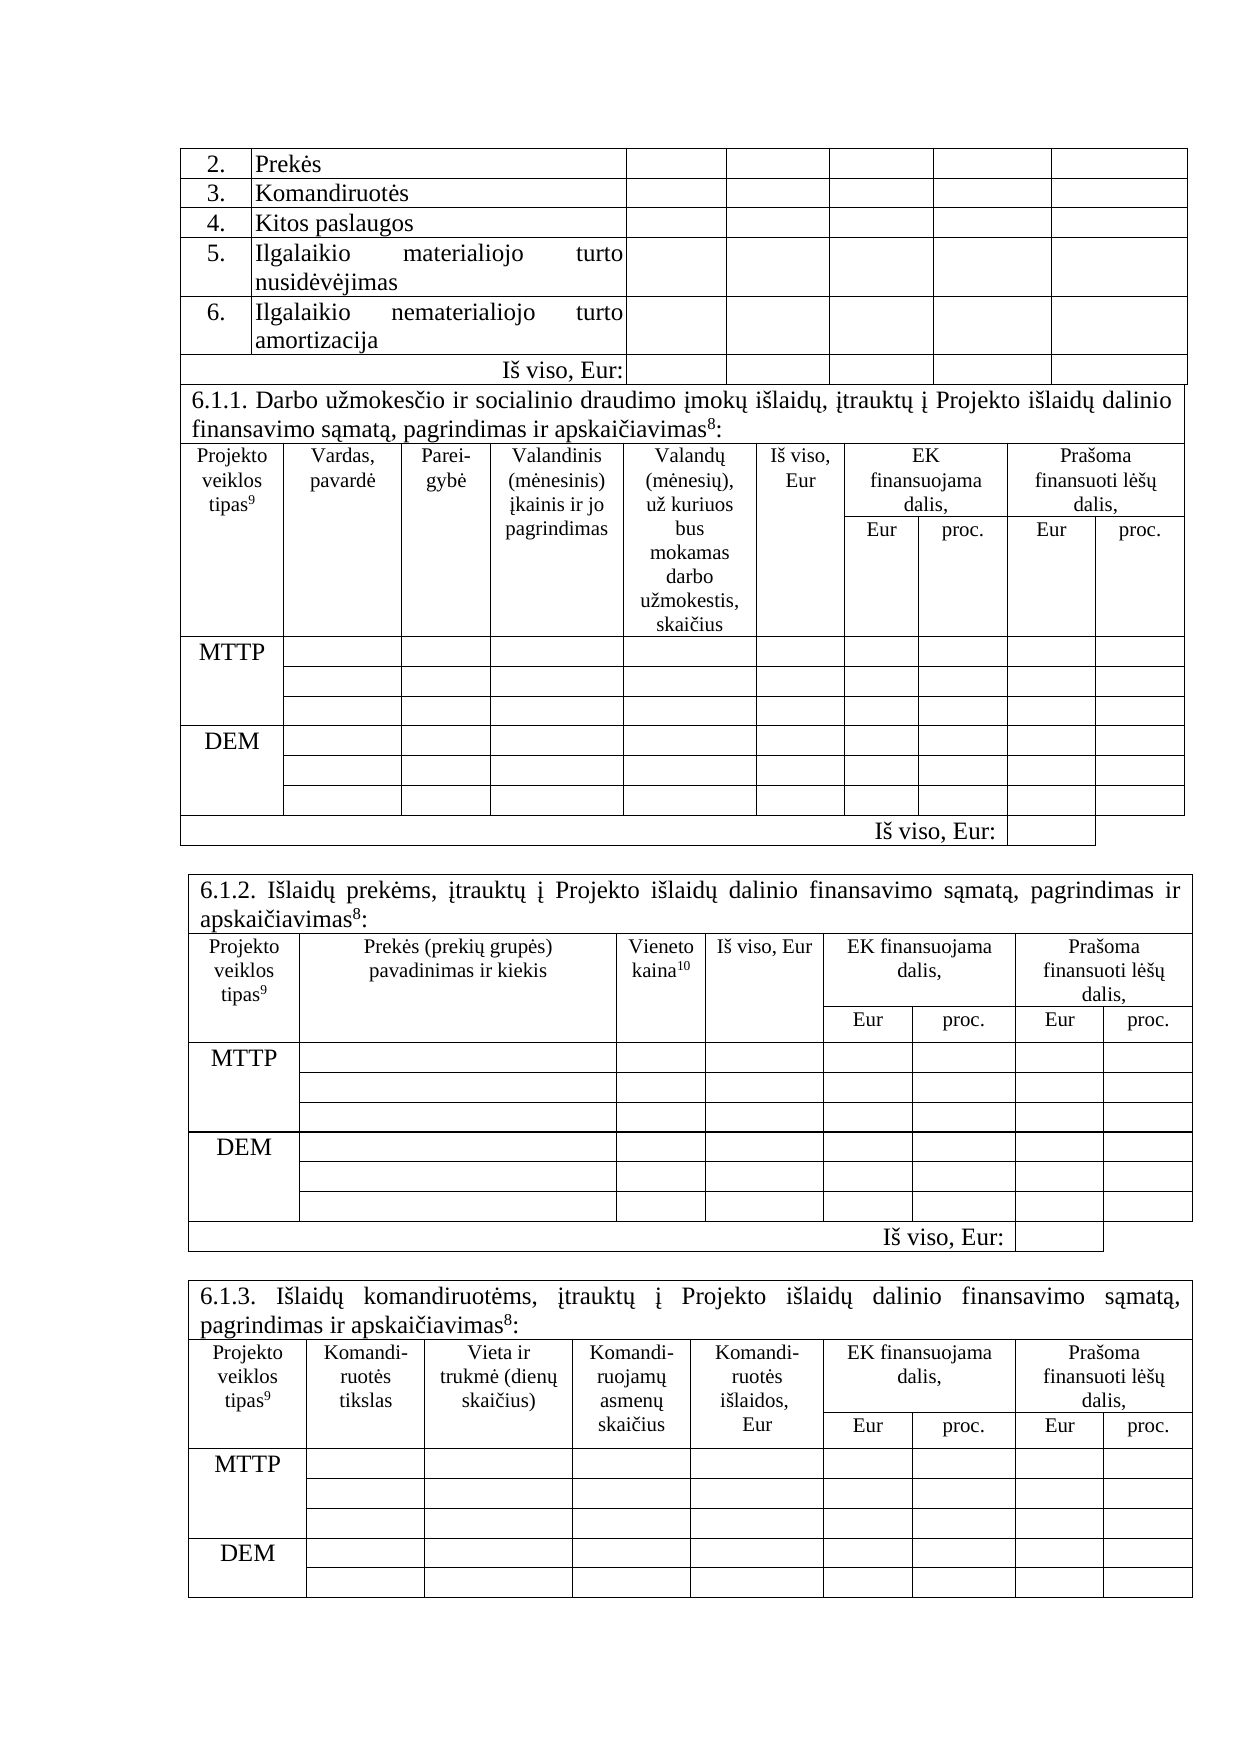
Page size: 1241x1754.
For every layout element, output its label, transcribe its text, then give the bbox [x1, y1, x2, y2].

table_cell [284, 786, 401, 815]
table_cell [919, 637, 1007, 666]
table_cell [627, 355, 726, 384]
table_cell [1104, 1133, 1192, 1161]
table_cell [627, 179, 726, 207]
table_cell [617, 1073, 705, 1102]
table_cell Iš viso, Eur [706, 934, 823, 1042]
table_cell [284, 697, 401, 725]
table_cell [913, 1103, 1015, 1131]
table_cell [691, 1539, 823, 1567]
table_cell 2. [181, 149, 251, 177]
table_cell [617, 1043, 705, 1072]
table_cell [284, 726, 401, 755]
table_cell [1096, 726, 1184, 755]
table_cell [757, 786, 844, 815]
table_cell [706, 1192, 823, 1221]
table_cell [824, 1162, 912, 1191]
table_cell [307, 1568, 424, 1597]
table_cell Komandiruotės [252, 179, 626, 207]
table_cell [913, 1133, 1015, 1161]
table_cell [573, 1568, 690, 1597]
table_cell 6. [181, 297, 251, 354]
table_cell [706, 1043, 823, 1072]
table_cell [1104, 1479, 1192, 1508]
table_cell [627, 149, 726, 177]
table_cell [284, 667, 401, 696]
table_cell Komandi-ruotės tikslas [307, 1340, 424, 1448]
table_header 6.1.3. Išlaidų komandiruotėms, įtrauktų į Projekto išlaidų dalinio finansavimo sąmatą, pagrindimas ir apskaičiavimas8: [189, 1281, 1192, 1339]
table_cell [627, 297, 726, 354]
table_cell [573, 1479, 690, 1508]
table_cell [824, 1103, 912, 1131]
table_cell [919, 786, 1007, 815]
table_cell [1104, 1073, 1192, 1102]
table_cell [1096, 697, 1184, 725]
table_cell Ilgalaikio materialiojo turto nusidėvėjimas [252, 238, 626, 296]
table_cell Valandinis (mėnesinis) įkainis ir jo pagrindimas [491, 444, 623, 636]
table_cell [1016, 1539, 1103, 1567]
table_cell [757, 697, 844, 725]
table_cell [627, 208, 726, 237]
table_cell [691, 1568, 823, 1597]
table_cell [1104, 1568, 1192, 1597]
table_cell [425, 1479, 572, 1508]
table_cell [300, 1133, 616, 1161]
table_cell [284, 756, 401, 785]
table_cell [1016, 1162, 1103, 1191]
table_cell Kitos paslaugos [252, 208, 626, 237]
table_cell [1016, 1073, 1103, 1102]
table_cell [691, 1509, 823, 1537]
table_cell [402, 726, 490, 755]
table_cell [425, 1568, 572, 1597]
table_cell [1096, 667, 1184, 696]
table_cell [300, 1192, 616, 1221]
table_cell [727, 238, 829, 296]
table_cell MTTP [189, 1449, 306, 1537]
table_cell [913, 1192, 1015, 1221]
table_cell [1104, 1043, 1192, 1072]
table_cell [402, 697, 490, 725]
table_cell [824, 1539, 912, 1567]
table_cell [624, 637, 756, 666]
table_cell [1104, 1509, 1192, 1537]
table_cell [1052, 355, 1187, 384]
table_cell [1052, 179, 1187, 207]
table_cell [402, 667, 490, 696]
table_cell Prašoma finansuoti lėšų dalis, [1016, 1340, 1192, 1412]
table_cell [573, 1509, 690, 1537]
table_cell [757, 756, 844, 785]
table_cell Prašoma finansuoti lėšų dalis, [1008, 444, 1184, 516]
table_cell [845, 697, 918, 725]
table_cell [307, 1509, 424, 1537]
table_cell [1104, 1539, 1192, 1567]
table_cell Eur [845, 517, 918, 636]
table_cell [706, 1133, 823, 1161]
table_cell [1104, 1162, 1192, 1191]
table_cell [830, 355, 933, 384]
table_cell EK finansuojama dalis, [824, 1340, 1015, 1412]
table_cell [425, 1449, 572, 1478]
table_cell Vieneto kaina10 [617, 934, 705, 1042]
table_cell proc. [919, 517, 1007, 636]
table_cell [934, 208, 1051, 237]
table_cell [1052, 238, 1187, 296]
table_cell [706, 1073, 823, 1102]
table_cell [913, 1162, 1015, 1191]
table_cell [727, 297, 829, 354]
table_cell [624, 726, 756, 755]
table_cell [830, 149, 933, 177]
table_cell [627, 238, 726, 296]
table_cell [402, 756, 490, 785]
table_cell [706, 1162, 823, 1191]
table_cell [824, 1133, 912, 1161]
table_cell [913, 1509, 1015, 1537]
table_cell [1016, 1449, 1103, 1478]
table_cell [1096, 756, 1184, 785]
table_cell [824, 1568, 912, 1597]
table_cell [934, 297, 1051, 354]
table_cell MTTP [189, 1043, 299, 1131]
table_cell [624, 667, 756, 696]
table_cell [1052, 208, 1187, 237]
table_cell [1104, 1103, 1192, 1131]
table_cell [919, 697, 1007, 725]
table_cell [491, 637, 623, 666]
table_cell Eur [1016, 1007, 1103, 1042]
table_cell [830, 238, 933, 296]
table_cell 6.1.1. Darbo užmokesčio ir socialinio draudimo įmokų išlaidų, įtrauktų į Projekto išlaidų dalinio finansavimo sąmatą, pagrindimas ir apskaičiavimas8: [181, 385, 1184, 442]
table_cell proc. [1104, 1007, 1192, 1042]
table_cell [1052, 297, 1187, 354]
table_cell Vieta ir trukmė (dienų skaičius) [425, 1340, 572, 1448]
table_cell proc. [913, 1007, 1015, 1042]
table_cell [1016, 1103, 1103, 1131]
table_cell [934, 149, 1051, 177]
table_cell 4. [181, 208, 251, 237]
table_cell [1096, 786, 1184, 815]
table_cell [845, 756, 918, 785]
table_cell [300, 1073, 616, 1102]
table_cell [824, 1509, 912, 1537]
table_cell proc. [913, 1413, 1015, 1448]
table_cell Eur [824, 1413, 912, 1448]
table_cell proc. [1104, 1413, 1192, 1448]
table_cell proc. [1096, 517, 1184, 636]
table_cell [1008, 816, 1095, 844]
table_cell [1016, 1043, 1103, 1072]
table_cell [300, 1162, 616, 1191]
table_cell [691, 1449, 823, 1478]
table_cell [1016, 1568, 1103, 1597]
table_cell [1008, 637, 1095, 666]
table_cell [1016, 1222, 1103, 1251]
table_cell [573, 1449, 690, 1478]
table_cell [402, 786, 490, 815]
table_cell Iš viso, Eur: [189, 1222, 1015, 1251]
table_cell Projekto veiklos tipas9 [189, 1340, 306, 1448]
table_cell [1016, 1509, 1103, 1537]
table_cell [617, 1192, 705, 1221]
table_cell DEM [189, 1133, 299, 1221]
table_cell [307, 1539, 424, 1567]
table_cell [1016, 1479, 1103, 1508]
table_cell [824, 1449, 912, 1478]
table_cell 5. [181, 238, 251, 296]
table_cell [1016, 1192, 1103, 1221]
table_cell [300, 1103, 616, 1131]
table_cell [919, 756, 1007, 785]
table_cell Prekės (prekių grupės) pavadinimas ir kiekis [300, 934, 616, 1042]
table_cell Iš viso, Eur: [181, 355, 626, 384]
table_cell [913, 1568, 1015, 1597]
table_cell [913, 1479, 1015, 1508]
table_cell [845, 667, 918, 696]
table_cell [1052, 149, 1187, 177]
table_cell [1008, 697, 1095, 725]
table_cell Vardas, pavardė [284, 444, 401, 636]
table_cell [1096, 637, 1184, 666]
table_cell EK finansuojama dalis, [845, 444, 1007, 516]
table_cell [573, 1539, 690, 1567]
table_cell Iš viso, Eur: [181, 816, 1007, 844]
table_cell DEM [189, 1539, 306, 1597]
table_cell [830, 208, 933, 237]
table_cell Eur [1016, 1413, 1103, 1448]
table_cell [824, 1192, 912, 1221]
table_cell [727, 208, 829, 237]
table_cell [913, 1539, 1015, 1567]
table_cell [491, 786, 623, 815]
table_cell [727, 149, 829, 177]
table_cell [727, 179, 829, 207]
table_cell Prašoma finansuoti lėšų dalis, [1016, 934, 1192, 1006]
table_cell [284, 637, 401, 666]
table_cell [1008, 756, 1095, 785]
table_cell Iš viso, Eur [757, 444, 844, 636]
table_cell [913, 1073, 1015, 1102]
table_cell [913, 1043, 1015, 1072]
table_cell [307, 1449, 424, 1478]
table_cell Eur [1008, 517, 1095, 636]
table_cell [624, 756, 756, 785]
table_cell [919, 667, 1007, 696]
table_cell [757, 637, 844, 666]
table_cell [491, 726, 623, 755]
table_cell [824, 1073, 912, 1102]
table_cell Komandi-ruojamų asmenų skaičius [573, 1340, 690, 1448]
table_cell [1008, 786, 1095, 815]
table_cell [491, 756, 623, 785]
table_cell [617, 1133, 705, 1161]
table_cell Projekto veiklos tipas9 [181, 444, 283, 636]
table_cell [757, 726, 844, 755]
table_cell [934, 238, 1051, 296]
table_cell [617, 1162, 705, 1191]
table_cell [934, 355, 1051, 384]
table_cell [824, 1479, 912, 1508]
table_cell Ilgalaikio nematerialiojo turto amortizacija [252, 297, 626, 354]
table_cell [1104, 1449, 1192, 1478]
table_cell Komandi-ruotės išlaidos, Eur [691, 1340, 823, 1448]
table_cell Valandų (mėnesių), už kuriuos bus mokamas darbo užmokestis, skaičius [624, 444, 756, 636]
table_cell [307, 1479, 424, 1508]
table_cell [1016, 1133, 1103, 1161]
table_cell [845, 726, 918, 755]
table_cell Projekto veiklos tipas9 [189, 934, 299, 1042]
table_cell [1104, 1222, 1192, 1251]
table_cell [706, 1103, 823, 1131]
table_cell [1104, 1192, 1192, 1221]
table_cell [757, 667, 844, 696]
table_cell MTTP [181, 637, 283, 725]
table_cell [491, 667, 623, 696]
table_cell [624, 786, 756, 815]
table_cell [934, 179, 1051, 207]
table_cell [824, 1043, 912, 1072]
table_cell 3. [181, 179, 251, 207]
table_cell [617, 1103, 705, 1131]
table_cell [300, 1043, 616, 1072]
table_header 6.1.2. Išlaidų prekėms, įtrauktų į Projekto išlaidų dalinio finansavimo sąmatą, pagrindimas ir apskaičiavimas8: [189, 875, 1192, 933]
table_cell [727, 355, 829, 384]
table_cell EK finansuojama dalis, [824, 934, 1015, 1006]
table_cell [402, 637, 490, 666]
table_cell [425, 1509, 572, 1537]
table_cell Parei-gybė [402, 444, 490, 636]
table_cell [830, 179, 933, 207]
table_cell [845, 786, 918, 815]
table_cell [913, 1449, 1015, 1478]
table_cell [1008, 667, 1095, 696]
table_cell Eur [824, 1007, 912, 1042]
table_cell [1008, 726, 1095, 755]
table_cell [491, 697, 623, 725]
table_cell [624, 697, 756, 725]
table_cell [830, 297, 933, 354]
table_cell [919, 726, 1007, 755]
table_cell [1096, 816, 1184, 844]
table_cell DEM [181, 726, 283, 815]
table_cell [691, 1479, 823, 1508]
table_cell Prekės [252, 149, 626, 177]
table_cell [425, 1539, 572, 1567]
table_cell [845, 637, 918, 666]
